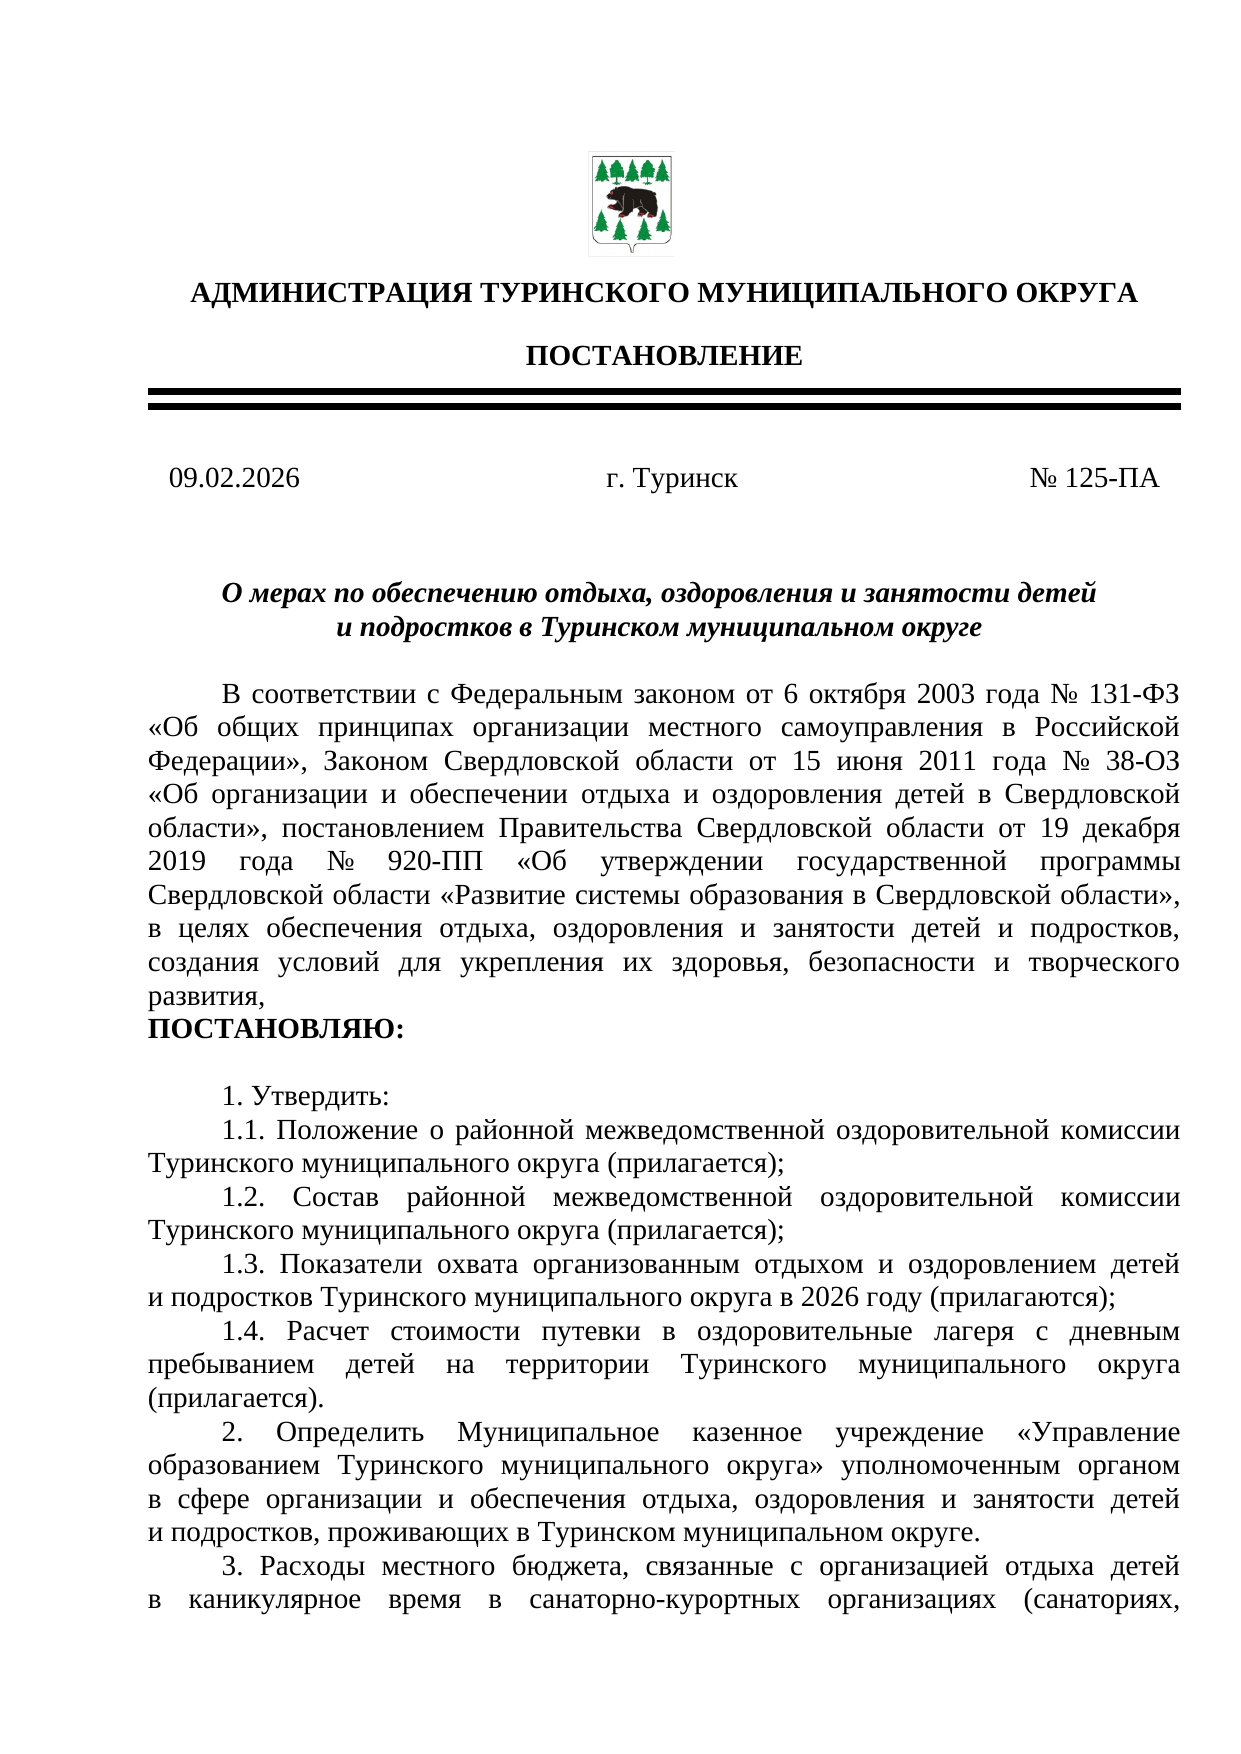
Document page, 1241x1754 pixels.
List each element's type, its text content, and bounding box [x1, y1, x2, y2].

table_cell [148, 395, 1181, 403]
text 1.4. Расчет стоимости путевки в оздоровительные лагеря с дневным пребыванием детей на территории Туринского муниципального округа (прилагается). [148, 1313, 1181, 1414]
text 3. Расходы местного бюджета, связанные с организацией отдыха детей в каникулярное время в санаторно-курортных организациях (санаториях, [148, 1548, 1181, 1615]
text 1.1. Положение о районной межведомственной оздоровительной комиссии Туринского муниципального округа (прилагается); [148, 1112, 1181, 1179]
text 1.3. Показатели охвата организованным отдыхом и оздоровлением детей и подростков Туринского муниципального округа в 2026 году (прилагаются); [148, 1246, 1181, 1313]
text 1.2. Состав районной межведомственной оздоровительной комиссии Туринского муниципального округа (прилагается); [148, 1179, 1181, 1246]
text ПОСТАНОВЛЯЮ: [148, 1011, 1181, 1045]
text В соответствии с Федеральным законом от 6 октября 2003 года № 131-ФЗ «Об общих принципах организации местного самоуправления в Российской Федерации», Законом Свердловской области от 15 июня 2011 года № 38-ОЗ «Об организации и обеспечении отдыха и оздоровления детей в Свердловской области», постановлением Правительства Свердловской области от 19 декабря 2019 года № 920-ПП «Об утверждении государственной программы Свердловской области «Развитие системы образования в Свердловской области», в целях обеспечения отдыха, оздоровления и занятости детей и подростков, создания условий для укрепления их здоровья, безопасности и творческого развития, [148, 676, 1181, 1011]
text 2. Определить Муниципальное казенное учреждение «Управление образованием Туринского муниципального округа» уполномоченным органом в сфере организации и обеспечения отдыха, оздоровления и занятости детей и подростков, проживающих в Туринском муниципальном округе. [148, 1414, 1181, 1548]
subtitle О мерах по обеспечению отдыха, оздоровления и занятости детей [148, 575, 1181, 609]
text и подростков в Туринском муниципальном округе [148, 609, 1181, 642]
table_cell 09.02.2026 г. Туринск № 125-ПА [148, 410, 1181, 508]
table_header АДМИНИСТРАЦИЯ ТУРИНСКОГО МУНИЦИПАЛЬНОГО ОКРУГА ПОСТАНОВЛЕНИЕ [148, 152, 1181, 388]
text 1. Утвердить: [148, 1078, 1181, 1112]
